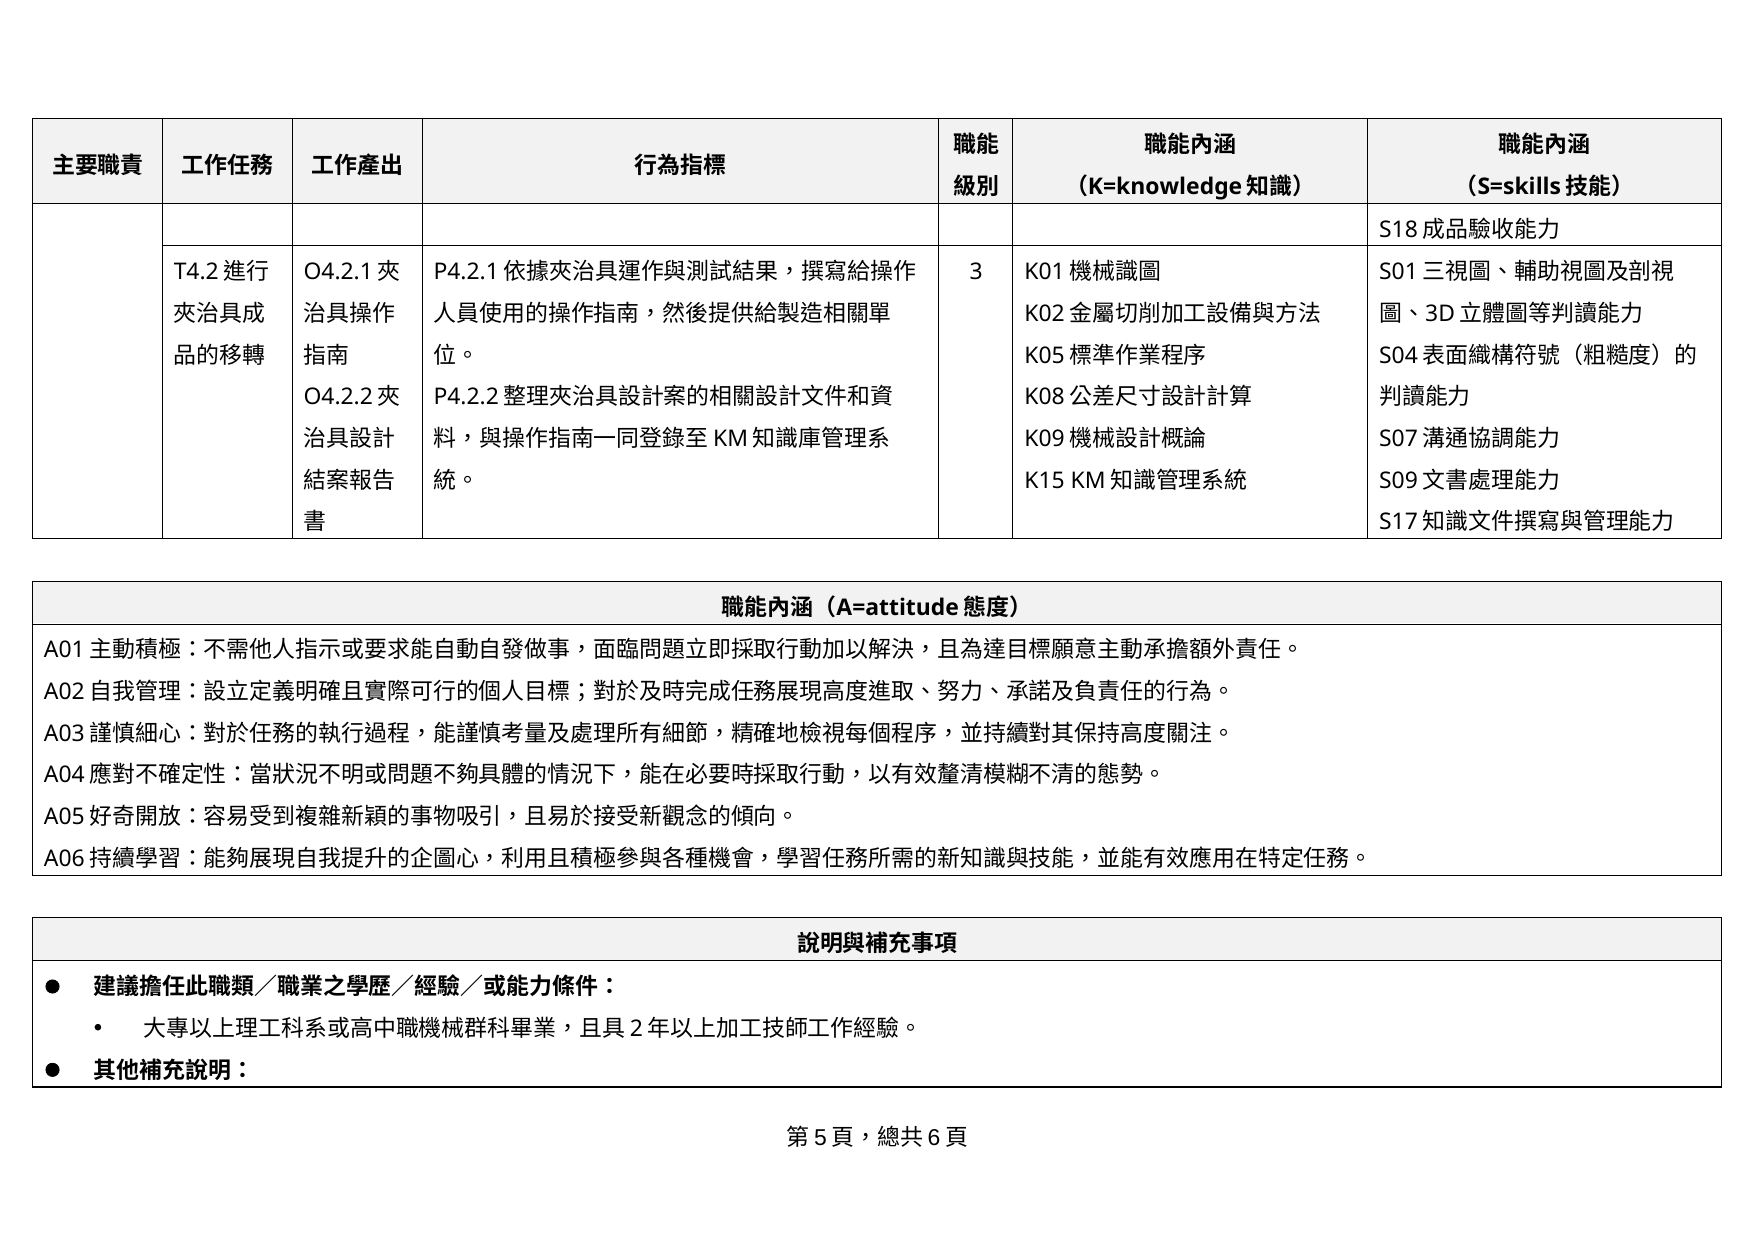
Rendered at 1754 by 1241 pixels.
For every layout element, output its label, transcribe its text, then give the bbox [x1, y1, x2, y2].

table_cell [939, 204, 1012, 245]
table_cell S18成品驗收能力 [1368, 204, 1721, 245]
table_header 職能 級別 [939, 119, 1012, 203]
table_cell 3 [939, 246, 1012, 538]
table_header 職能內涵 （S=skills技能） [1368, 119, 1721, 203]
table_cell T4.2進行夾治具成品的移轉 [163, 246, 292, 538]
table_cell [33, 204, 162, 538]
table_cell [293, 204, 422, 245]
table_cell O4.2.1夾治具操作指南 O4.2.2夾治具設計結案報告書 [293, 246, 422, 538]
table_cell [1013, 204, 1367, 245]
table_header 工作產出 [293, 119, 422, 203]
table_header 說明與補充事項 [33, 918, 1721, 960]
table_header 主要職責 [33, 119, 162, 203]
table_cell P4.2.1依據夾治具運作與測試結果，撰寫給操作人員使用的操作指南，然後提供給製造相關單位。 P4.2.2整理夾治具設計案的相關設計文件和資料，與操作指南一同登錄至KM知識庫管理系統。 [423, 246, 938, 538]
table_cell 建議擔任此職類／職業之學歷／經驗／或能力條件： 大專以上理工科系或高中職機械群科畢業，且具2年以上加工技師工作經驗。 其他補充說明： 人機料法：指的是我們進行現場管理時，要考慮Man（人），Machine（機器），Material（物料），Method（方法）等四要素來進行管理，現場管理才能更全面。 夾持面型態：指的是以面夾持、點夾持、內撐夾持或其他夾持方式等，針對治具或工件進行夾持方式的設定。 [33, 961, 1721, 1086]
table_cell [163, 204, 292, 245]
table_header 工作任務 [163, 119, 292, 203]
table_cell [423, 204, 938, 245]
table_header 職能內涵（A=attitude態度） [33, 582, 1721, 623]
table_header 行為指標 [423, 119, 938, 203]
table_cell S01三視圖、輔助視圖及剖視圖、3D立體圖等判讀能力 S04表面織構符號（粗糙度）的判讀能力 S07溝通協調能力 S09文書處理能力 S17知識文件撰寫與管理能力 [1368, 246, 1721, 538]
table_cell A01主動積極：不需他人指示或要求能自動自發做事，面臨問題立即採取行動加以解決，且為達目標願意主動承擔額外責任。 A02自我管理：設立定義明確且實際可行的個人目標；對於及時完成任務展現高度進取、努力、承諾及負責任的行為。 A03謹慎細心：對於任務的執行過程，能謹慎考量及處理所有細節，精確地檢視每個程序，並持續對其保持高度關注。 A04應對不確定性：當狀況不明或問題不夠具體的情況下，能在必要時採取行動，以有效釐清模糊不清的態勢。 A05好奇開放：容易受到複雜新穎的事物吸引，且易於接受新觀念的傾向。 A06持續學習：能夠展現自我提升的企圖心，利用且積極參與各種機會，學習任務所需的新知識與技能，並能有效應用在特定任務。 [33, 625, 1721, 874]
table_cell K01機械識圖 K02金屬切削加工設備與方法 K05標準作業程序 K08公差尺寸設計計算 K09機械設計概論 K15 KM知識管理系統 [1013, 246, 1367, 538]
table_header 職能內涵 （K=knowledge知識） [1013, 119, 1367, 203]
